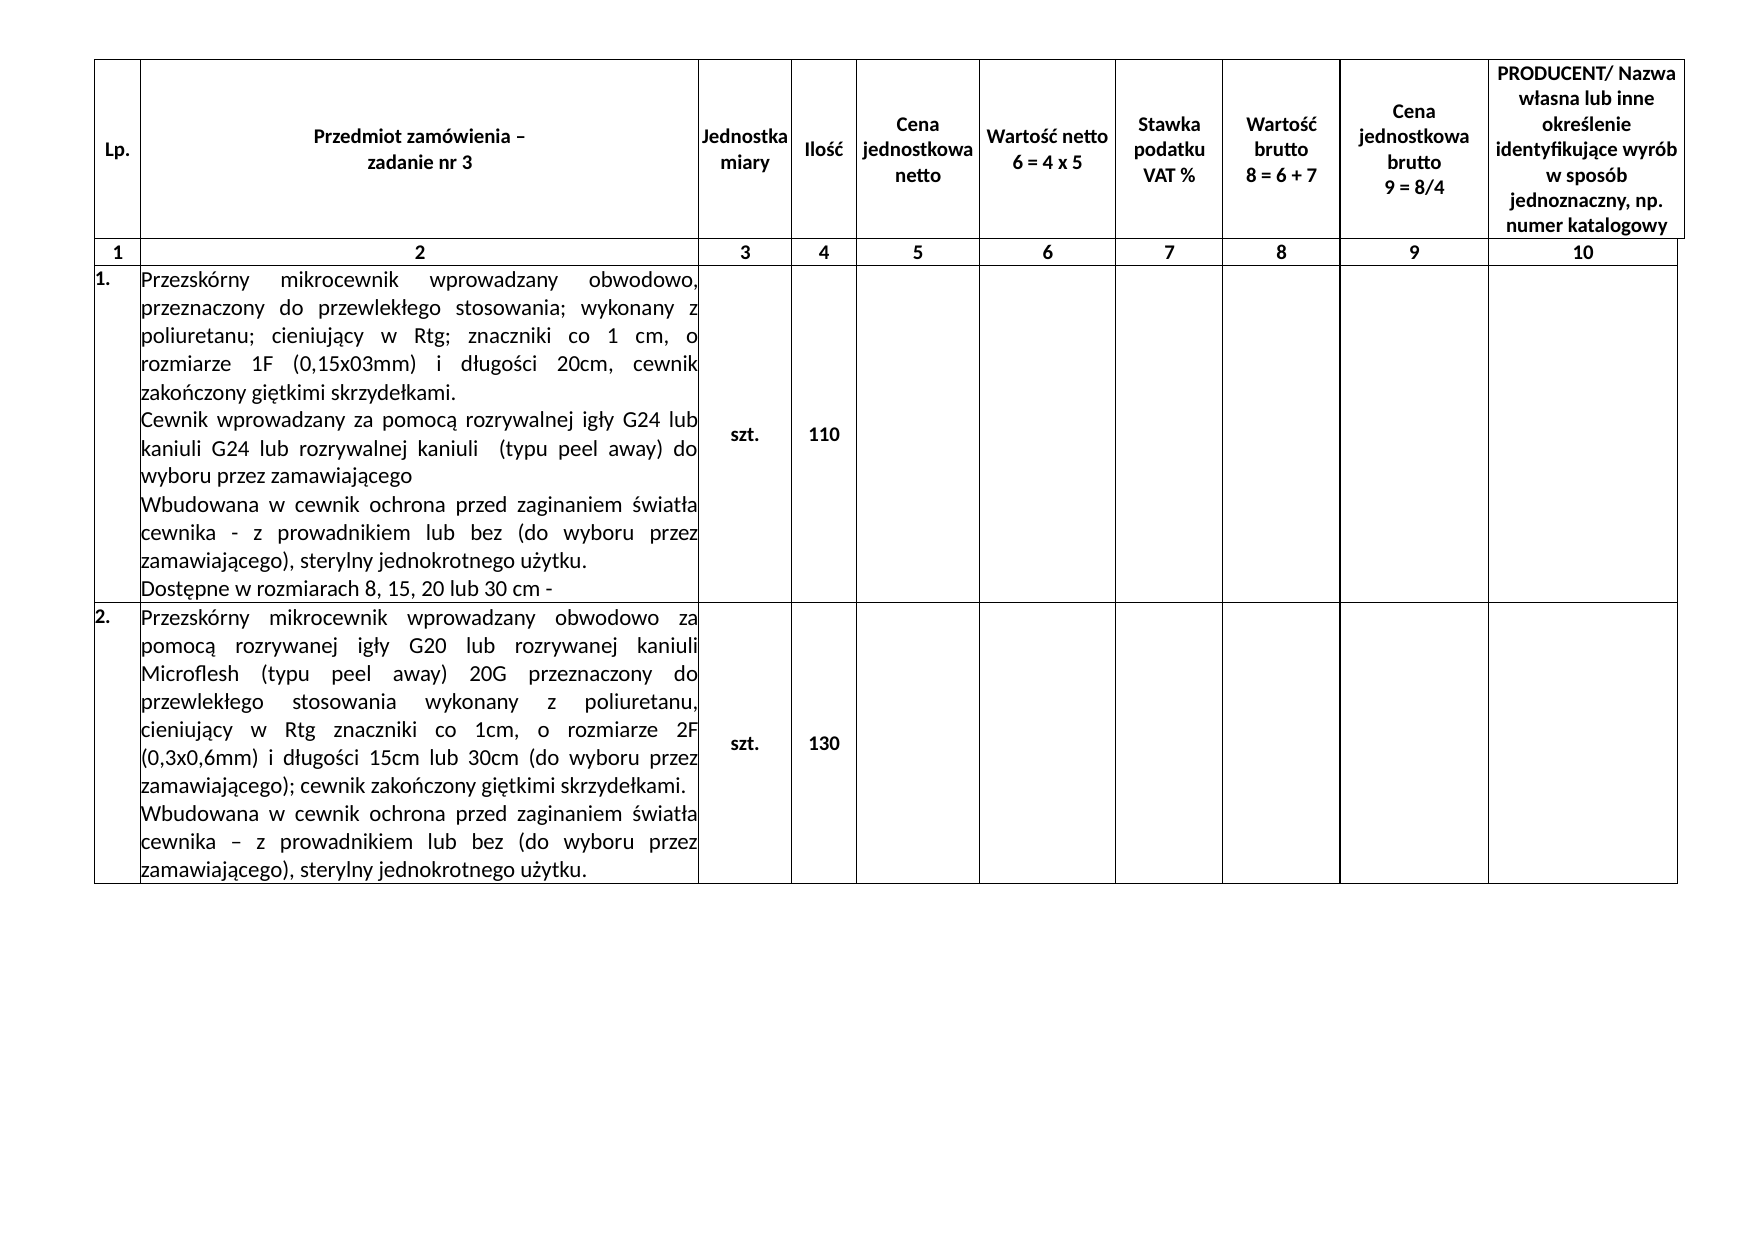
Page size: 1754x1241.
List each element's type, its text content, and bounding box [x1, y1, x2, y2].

table_header Wartość brutto 8 = 6 + 7 [1223, 60, 1339, 238]
table_cell [1116, 266, 1222, 602]
table_cell 1 [95, 239, 140, 264]
table_cell [1341, 603, 1488, 883]
table_cell Przezskórny mikrocewnik wprowadzany obwodowo, przeznaczony do przewlekłego stosowania; wykonany z poliuretanu; cieniujący w Rtg; znaczniki co 1 cm, o rozmiarze 1F (0,15x03mm) i długości 20cm, cewnik zakończony giętkimi skrzydełkami. Cewnik wprowadzany za pomocą rozrywalnej igły G24 lub kaniuli G24 lub rozrywalnej kaniuli (typu peel away) do wyboru przez zamawiającego Wbudowana w cewnik ochrona przed zaginaniem światła cewnika - z prowadnikiem lub bez (do wyboru przez zamawiającego), sterylny jednokrotnego użytku. Dostępne w rozmiarach 8, 15, 20 lub 30 cm - [141, 266, 698, 602]
table_cell [1223, 603, 1339, 883]
table_cell Przezskórny mikrocewnik wprowadzany obwodowo za pomocą rozrywanej igły G20 lub rozrywanej kaniuli Microflesh (typu peel away) 20G przeznaczony do przewlekłego stosowania wykonany z poliuretanu, cieniujący w Rtg znaczniki co 1cm, o rozmiarze 2F (0,3x0,6mm) i długości 15cm lub 30cm (do wyboru przez zamawiającego); cewnik zakończony giętkimi skrzydełkami. Wbudowana w cewnik ochrona przed zaginaniem światła cewnika – z prowadnikiem lub bez (do wyboru przez zamawiającego), sterylny jednokrotnego użytku. [141, 603, 698, 883]
table_cell [980, 603, 1115, 883]
table_cell szt. [699, 603, 791, 883]
table_cell 1. [95, 266, 140, 602]
table_cell [1489, 603, 1677, 883]
table_cell [857, 266, 979, 602]
table_cell [1681, 239, 1685, 264]
table_cell 110 [792, 266, 856, 602]
table_header Jednostka miary [699, 60, 791, 238]
table_cell 7 [1116, 239, 1222, 264]
table_cell 2 [141, 239, 698, 264]
table_cell 4 [792, 239, 856, 264]
table_cell 6 [980, 239, 1115, 264]
table_header Ilość [792, 60, 856, 238]
table_header Lp. [95, 60, 140, 238]
table_cell [1681, 265, 1685, 602]
table_header PRODUCENT/ Nazwa własna lub inne określenie identyfikujące wyrób w sposób jednoznaczny, np. numer katalogowy [1489, 60, 1684, 238]
table_cell [857, 603, 979, 883]
table_header Cena jednostkowa brutto 9 = 8/4 [1341, 60, 1488, 238]
table_cell [1341, 266, 1488, 602]
table_header Przedmiot zamówienia – zadanie nr 3 [141, 60, 698, 238]
table_cell [1116, 603, 1222, 883]
table_header Stawka podatku VAT % [1116, 60, 1222, 238]
table_cell 5 [857, 239, 979, 264]
table_cell 9 [1341, 239, 1488, 264]
table_cell [1489, 266, 1677, 602]
table_cell 130 [792, 603, 856, 883]
table_cell [1681, 602, 1685, 883]
table_cell [1223, 266, 1339, 602]
table_header Cena jednostkowa netto [857, 60, 979, 238]
table_cell 3 [699, 239, 791, 264]
table_header Wartość netto 6 = 4 x 5 [980, 60, 1115, 238]
table_cell 2. [95, 603, 140, 883]
table_cell [980, 266, 1115, 602]
table_cell szt. [699, 266, 791, 602]
table_cell 8 [1223, 239, 1339, 264]
table_cell 10 [1489, 239, 1677, 264]
